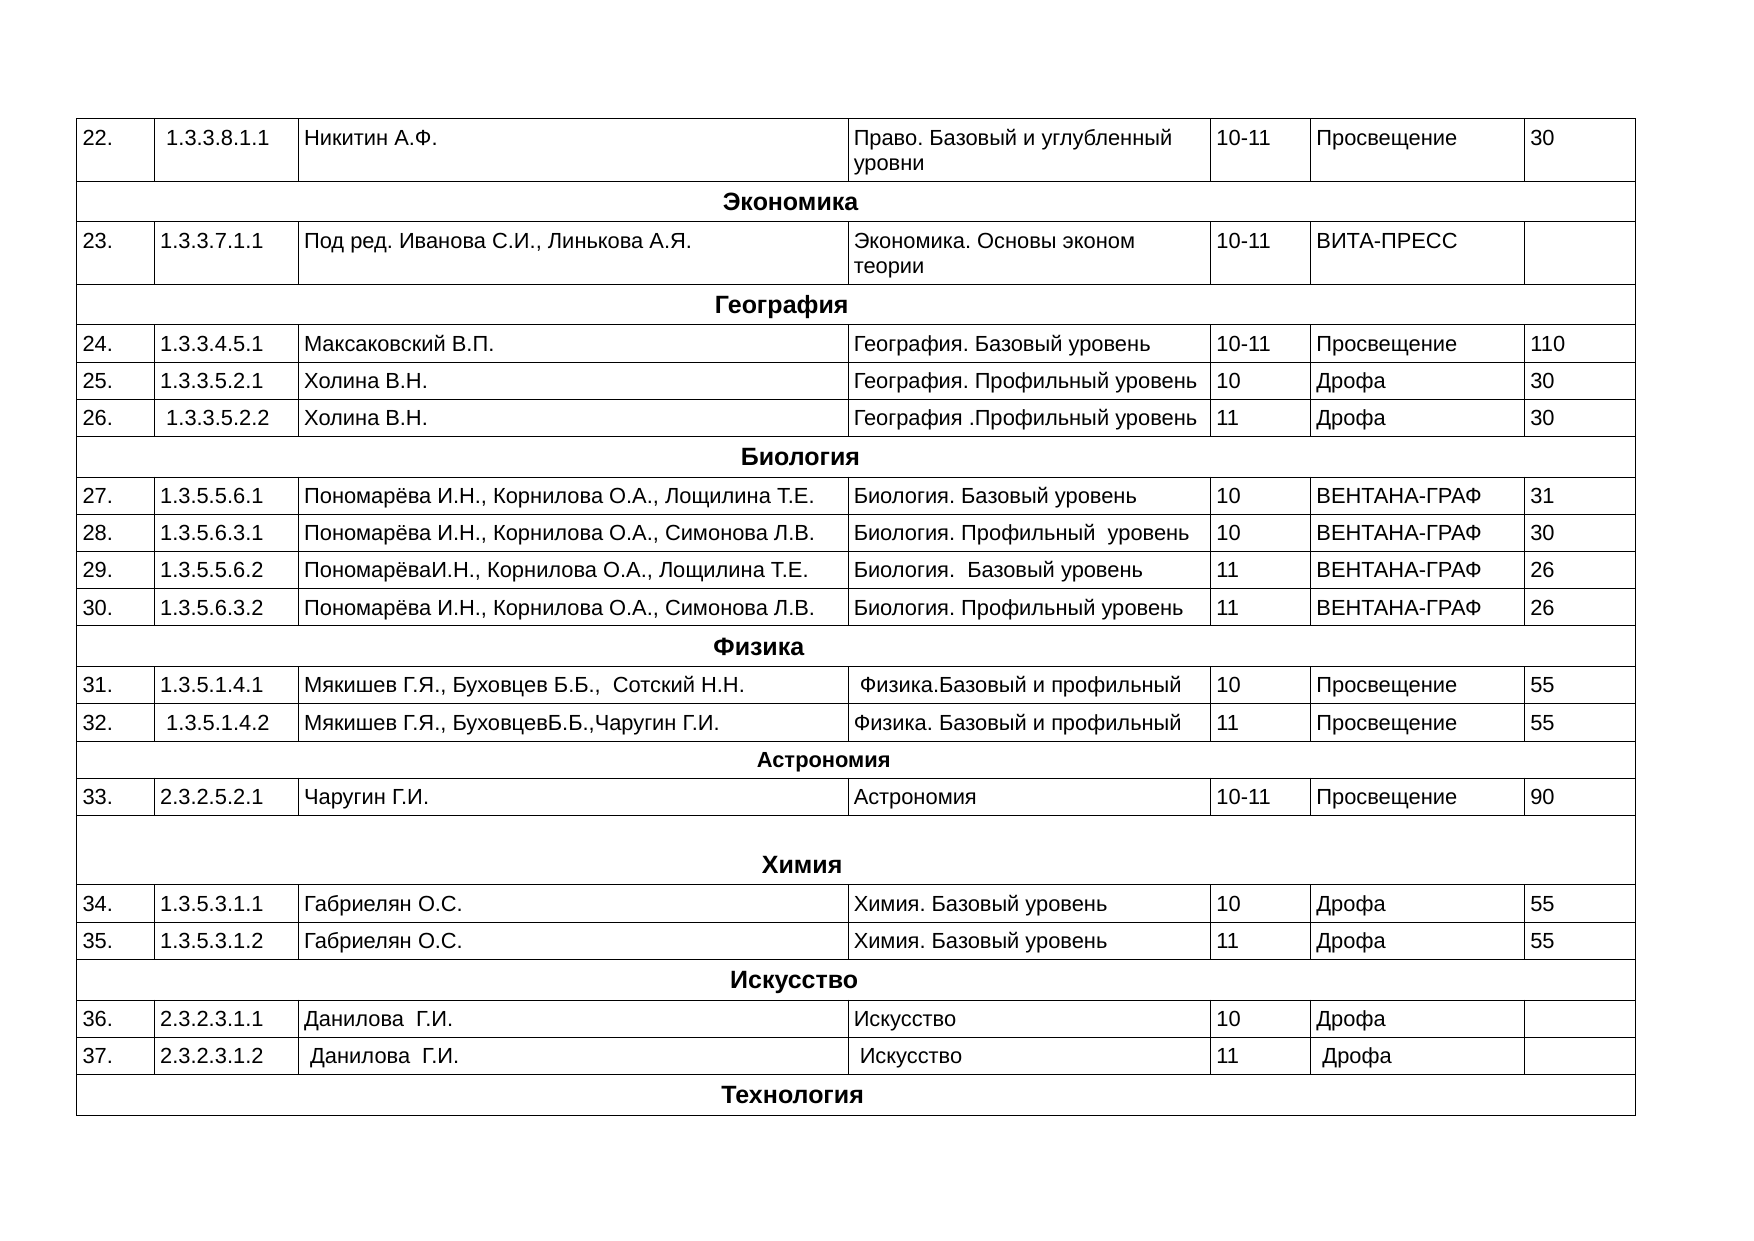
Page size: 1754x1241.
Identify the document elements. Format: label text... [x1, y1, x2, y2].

table_cell Холина В.Н. [299, 400, 848, 436]
table_cell Биология. Профильный уровень [849, 589, 1210, 625]
table_cell 2.3.2.3.1.2 [155, 1038, 298, 1074]
table_cell ВИТА-ПРЕСС [1311, 222, 1524, 284]
table_cell 1.3.3.8.1.1 [155, 119, 298, 181]
table_cell 11 [1211, 400, 1310, 436]
table_cell 90 [1525, 779, 1635, 815]
table_cell 35. [77, 923, 154, 959]
table_cell Дрофа [1311, 923, 1524, 959]
table_cell Мякишев Г.Я., Буховцев Б.Б., Сотский Н.Н. [299, 667, 848, 703]
table_cell Биология. Базовый уровень [849, 552, 1210, 588]
table_cell 10-11 [1211, 325, 1310, 362]
table_cell Экономика. Основы эконом теории [849, 222, 1210, 284]
table_cell 55 [1525, 923, 1635, 959]
table_cell География .Профильный уровень [849, 400, 1210, 436]
table_cell Под ред. Иванова С.И., Линькова А.Я. [299, 222, 848, 284]
table_cell 1.3.5.3.1.1 [155, 885, 298, 922]
table_cell 30. [77, 589, 154, 625]
table_cell ВЕНТАНА-ГРАФ [1311, 515, 1524, 551]
table_cell 55 [1525, 667, 1635, 703]
table_cell 36. [77, 1001, 154, 1037]
table_cell Просвещение [1311, 704, 1524, 741]
table_cell Пономарёва И.Н., Корнилова О.А., Симонова Л.В. [299, 515, 848, 551]
table_cell Просвещение [1311, 779, 1524, 815]
table_cell Пономарёва И.Н., Корнилова О.А., Лощилина Т.Е. [299, 478, 848, 514]
table_cell [1525, 1001, 1635, 1037]
table_cell 26 [1525, 552, 1635, 588]
table_cell Мякишев Г.Я., БуховцевБ.Б.,Чаругин Г.И. [299, 704, 848, 741]
table_cell Дрофа [1311, 1038, 1524, 1074]
table_cell Экономика [77, 182, 1635, 221]
table_cell [1525, 222, 1635, 284]
table_cell 110 [1525, 325, 1635, 362]
table_cell 29. [77, 552, 154, 588]
table_cell 1.3.3.4.5.1 [155, 325, 298, 362]
table_cell Астрономия [77, 742, 1635, 778]
table_cell Габриелян О.С. [299, 885, 848, 922]
table_cell Габриелян О.С. [299, 923, 848, 959]
table_cell Биология. Профильный уровень [849, 515, 1210, 551]
table_cell 11 [1211, 704, 1310, 741]
table_cell Дрофа [1311, 400, 1524, 436]
table_cell 30 [1525, 363, 1635, 399]
table_cell 1.3.5.6.3.2 [155, 589, 298, 625]
table_cell Дрофа [1311, 1001, 1524, 1037]
table_cell Биология [77, 437, 1635, 477]
table_cell Химия [77, 816, 1635, 884]
table_cell 10 [1211, 478, 1310, 514]
table_cell Просвещение [1311, 119, 1524, 181]
table_cell 37. [77, 1038, 154, 1074]
table_cell Искусство [77, 960, 1635, 999]
table_cell 30 [1525, 400, 1635, 436]
table_cell 11 [1211, 589, 1310, 625]
table_cell 11 [1211, 1038, 1310, 1074]
table_cell 11 [1211, 552, 1310, 588]
table_cell Физика.Базовый и профильный [849, 667, 1210, 703]
table_cell 10 [1211, 1001, 1310, 1037]
table_cell 10 [1211, 515, 1310, 551]
table_cell 31. [77, 667, 154, 703]
table_cell География. Базовый уровень [849, 325, 1210, 362]
table_cell [1525, 1038, 1635, 1074]
table_cell ВЕНТАНА-ГРАФ [1311, 589, 1524, 625]
table_cell 1.3.5.6.3.1 [155, 515, 298, 551]
table_cell Право. Базовый и углубленный уровни [849, 119, 1210, 181]
table_cell Искусство [849, 1001, 1210, 1037]
table_cell Никитин А.Ф. [299, 119, 848, 181]
table_cell ПономарёваИ.Н., Корнилова О.А., Лощилина Т.Е. [299, 552, 848, 588]
table_cell Просвещение [1311, 325, 1524, 362]
table_cell 1.3.5.5.6.1 [155, 478, 298, 514]
table_cell Дрофа [1311, 363, 1524, 399]
table_cell 11 [1211, 923, 1310, 959]
table_cell Холина В.Н. [299, 363, 848, 399]
table_cell 27. [77, 478, 154, 514]
table_cell 2.3.2.3.1.1 [155, 1001, 298, 1037]
table_cell Физика [77, 626, 1635, 666]
table_cell Астрономия [849, 779, 1210, 815]
table_cell 1.3.5.3.1.2 [155, 923, 298, 959]
table_cell 1.3.3.5.2.1 [155, 363, 298, 399]
table_cell Химия. Базовый уровень [849, 923, 1210, 959]
table_cell 55 [1525, 704, 1635, 741]
table_cell 31 [1525, 478, 1635, 514]
table_cell 25. [77, 363, 154, 399]
table_cell 1.3.5.5.6.2 [155, 552, 298, 588]
table_cell 10-11 [1211, 222, 1310, 284]
table_cell 34. [77, 885, 154, 922]
table_cell 1.3.3.5.2.2 [155, 400, 298, 436]
table_cell География [77, 285, 1635, 324]
table_cell 33. [77, 779, 154, 815]
table_cell Просвещение [1311, 667, 1524, 703]
table_cell География. Профильный уровень [849, 363, 1210, 399]
table_cell Физика. Базовый и профильный [849, 704, 1210, 741]
table_cell Пономарёва И.Н., Корнилова О.А., Симонова Л.В. [299, 589, 848, 625]
table_cell 10 [1211, 363, 1310, 399]
table_cell Химия. Базовый уровень [849, 885, 1210, 922]
table_cell 28. [77, 515, 154, 551]
table_cell ВЕНТАНА-ГРАФ [1311, 478, 1524, 514]
table_cell 23. [77, 222, 154, 284]
table_cell 10-11 [1211, 119, 1310, 181]
table_cell Данилова Г.И. [299, 1038, 848, 1074]
table_cell 1.3.3.7.1.1 [155, 222, 298, 284]
table_cell 10 [1211, 885, 1310, 922]
table_cell Чаругин Г.И. [299, 779, 848, 815]
table_cell 2.3.2.5.2.1 [155, 779, 298, 815]
table_cell Данилова Г.И. [299, 1001, 848, 1037]
table_cell Искусство [849, 1038, 1210, 1074]
table_cell 10 [1211, 667, 1310, 703]
table_cell 26 [1525, 589, 1635, 625]
table_cell Биология. Базовый уровень [849, 478, 1210, 514]
table_cell 1.3.5.1.4.1 [155, 667, 298, 703]
table_cell 32. [77, 704, 154, 741]
table_cell Максаковский В.П. [299, 325, 848, 362]
table_cell Технология [77, 1075, 1635, 1114]
table_cell 1.3.5.1.4.2 [155, 704, 298, 741]
table_cell 26. [77, 400, 154, 436]
table_cell 30 [1525, 515, 1635, 551]
table_cell Дрофа [1311, 885, 1524, 922]
table_cell 30 [1525, 119, 1635, 181]
table_cell 55 [1525, 885, 1635, 922]
table_cell 24. [77, 325, 154, 362]
table_cell 10-11 [1211, 779, 1310, 815]
table_cell ВЕНТАНА-ГРАФ [1311, 552, 1524, 588]
table_cell 22. [77, 119, 154, 181]
